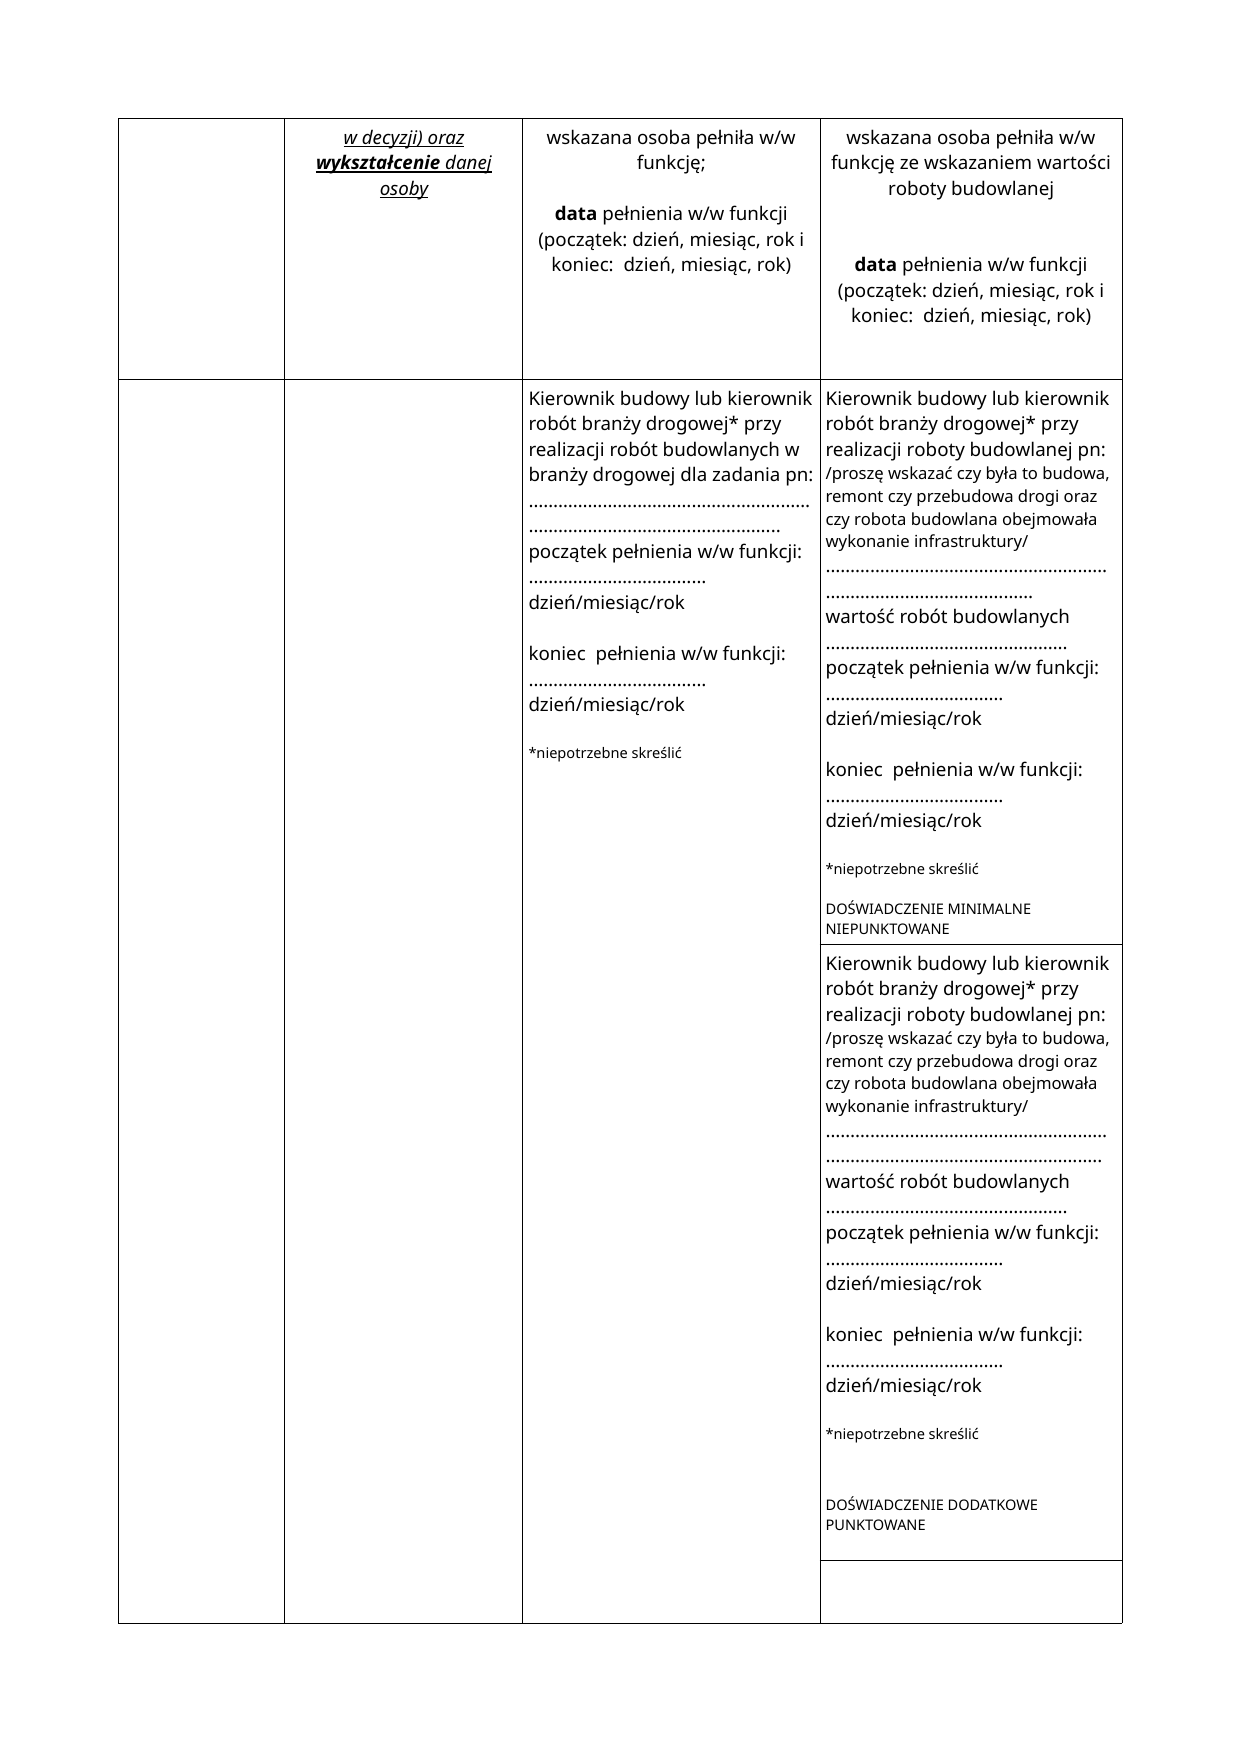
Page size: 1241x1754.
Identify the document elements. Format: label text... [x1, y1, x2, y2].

table_cell [821, 1561, 1122, 1622]
table_cell [285, 380, 522, 1622]
table_cell [119, 380, 284, 1622]
table_cell Kierownik budowy lub kierownik robót branży drogowej* przy realizacji robót budowlanych w branży drogowej dla zadania pn: ……………………………………………………………………………………………... początek pełnienia w/w funkcji: ……………………………… dzień/miesiąc/rok koniec pełnienia w/w funkcji: ……………………………… dzień/miesiąc/rok *niepotrzebne skreślić [523, 380, 820, 1622]
table_cell wskazana osoba pełniła w/w funkcję ze wskazaniem wartości roboty budowlanej data pełnienia w/w funkcji (początek: dzień, miesiąc, rok i koniec: dzień, miesiąc, rok) [821, 119, 1122, 379]
table_cell Kierownik budowy lub kierownik robót branży drogowej* przy realizacji roboty budowlanej pn: /proszę wskazać czy była to budowa, remont czy przebudowa drogi oraz czy robota budowlana obejmowała wykonanie infrastruktury/ ………………………………………………………………………………………………….. wartość robót budowlanych …………………………………………. początek pełnienia w/w funkcji: ……………………………… dzień/miesiąc/rok koniec pełnienia w/w funkcji: ……………………………… dzień/miesiąc/rok *niepotrzebne skreślić DOŚWIADCZENIE DODATKOWE PUNKTOWANE [821, 945, 1122, 1560]
table_header w decyzji) oraz wykształcenie danej osoby [285, 119, 522, 379]
table_cell wskazana osoba pełniła w/w funkcję; data pełnienia w/w funkcji (początek: dzień, miesiąc, rok i koniec: dzień, miesiąc, rok) [523, 119, 820, 379]
table_header [119, 119, 284, 379]
table_cell Kierownik budowy lub kierownik robót branży drogowej* przy realizacji roboty budowlanej pn: /proszę wskazać czy była to budowa, remont czy przebudowa drogi oraz czy robota budowlana obejmowała wykonanie infrastruktury/ ……………………………………………………………………………………… wartość robót budowlanych …………………………………………. początek pełnienia w/w funkcji: ……………………………… dzień/miesiąc/rok koniec pełnienia w/w funkcji: ……………………………… dzień/miesiąc/rok *niepotrzebne skreślić DOŚWIADCZENIE MINIMALNE NIEPUNKTOWANE [821, 380, 1122, 944]
